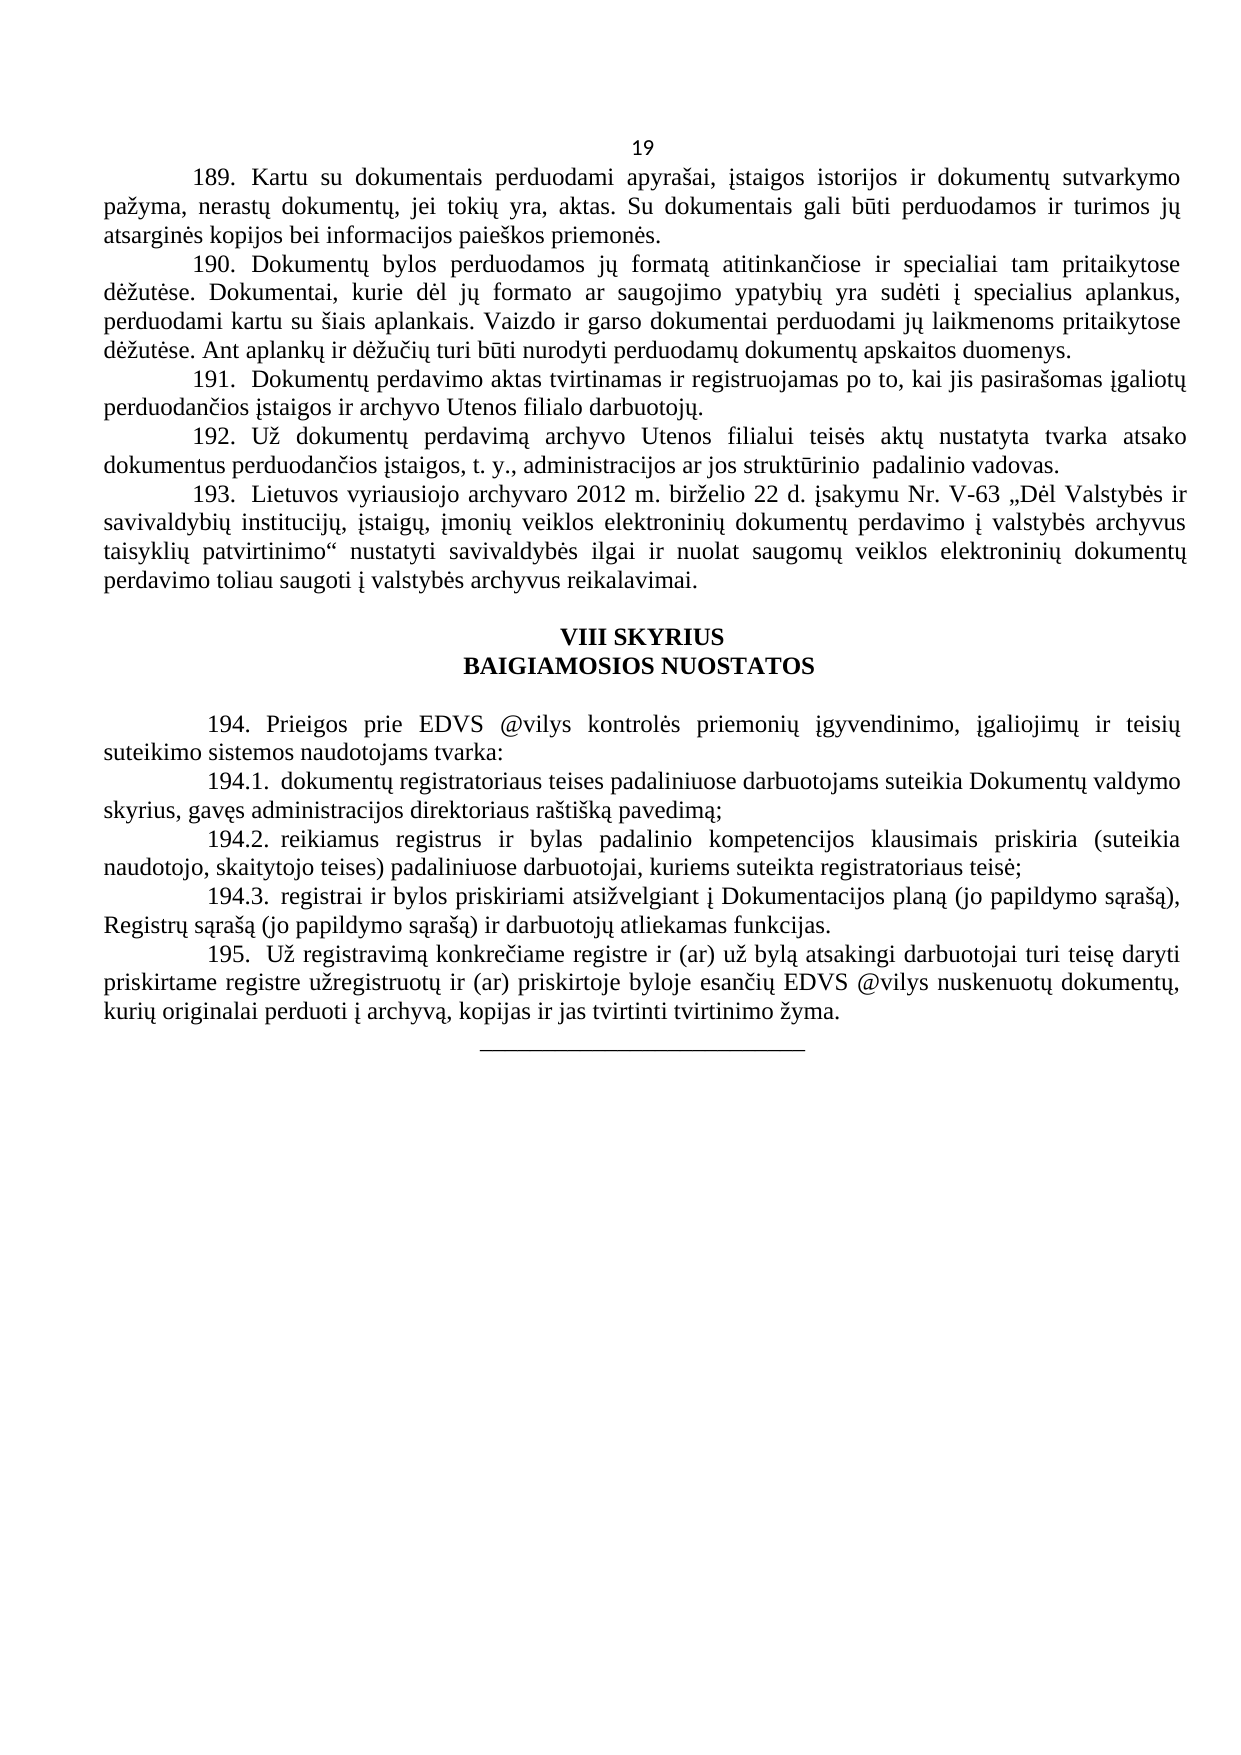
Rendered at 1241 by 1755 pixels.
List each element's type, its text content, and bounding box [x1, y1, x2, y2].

text 193. Lietuvos vyriausiojo archyvaro 2012 m. birželio 22 d. įsakymu Nr. V-63 „Dėl Valstybės ir savivaldybių institucijų, įstaigų, įmonių veiklos elektroninių dokumentų perdavimo į valstybės archyvus taisyklių patvirtinimo“ nustatyti savivaldybės ilgai ir nuolat saugomų veiklos elektroninių dokumentų perdavimo toliau saugoti į valstybės archyvus reikalavimai. [103, 479, 1188, 594]
text 194. Prieigos prie EDVS @vilys kontrolės priemonių įgyvendinimo, įgaliojimų ir teisių suteikimo sistemos naudotojams tvarka: [103, 709, 1181, 766]
text 195. Už registravimą konkrečiame registre ir (ar) už bylą atsakingi darbuotojai turi teisę daryti priskirtame registre užregistruotų ir (ar) priskirtoje byloje esančių EDVS @vilys nuskenuotų dokumentų, kurių originalai perduoti į archyvą, kopijas ir jas tvirtinti tvirtinimo žyma. [103, 939, 1181, 1025]
text 189. Kartu su dokumentais perduodami apyrašai, įstaigos istorijos ir dokumentų sutvarkymo pažyma, nerastų dokumentų, jei tokių yra, aktas. Su dokumentais gali būti perduodamos ir turimos jų atsarginės kopijos bei informacijos paieškos priemonės. [103, 162, 1181, 249]
text __________________________ [103, 1025, 1181, 1054]
text VIII SKYRIUS [103, 622, 1181, 651]
text 194.1. dokumentų registratoriaus teises padaliniuose darbuotojams suteikia Dokumentų valdymo skyrius, gavęs administracijos direktoriaus raštišką pavedimą; [103, 766, 1181, 824]
text BAIGIAMOSIOS NUOSTATOS [103, 651, 1181, 680]
text 194.2. reikiamus registrus ir bylas padalinio kompetencijos klausimais priskiria (suteikia naudotojo, skaitytojo teises) padaliniuose darbuotojai, kuriems suteikta registratoriaus teisė; [103, 824, 1181, 881]
text 192. Už dokumentų perdavimą archyvo Utenos filialui teisės aktų nustatyta tvarka atsako dokumentus perduodančios įstaigos, t. y., administracijos ar jos struktūrinio padalinio vadovas. [103, 421, 1188, 479]
text 194.3. registrai ir bylos priskiriami atsižvelgiant į Dokumentacijos planą (jo papildymo sąrašą), Registrų sąrašą (jo papildymo sąrašą) ir darbuotojų atliekamas funkcijas. [103, 881, 1181, 939]
text 190. Dokumentų bylos perduodamos jų formatą atitinkančiose ir specialiai tam pritaikytose dėžutėse. Dokumentai, kurie dėl jų formato ar saugojimo ypatybių yra sudėti į specialius aplankus, perduodami kartu su šiais aplankais. Vaizdo ir garso dokumentai perduodami jų laikmenoms pritaikytose dėžutėse. Ant aplankų ir dėžučių turi būti nurodyti perduodamų dokumentų apskaitos duomenys. [103, 249, 1181, 364]
text 191. Dokumentų perdavimo aktas tvirtinamas ir registruojamas po to, kai jis pasirašomas įgaliotų perduodančios įstaigos ir archyvo Utenos filialo darbuotojų. [103, 364, 1188, 421]
